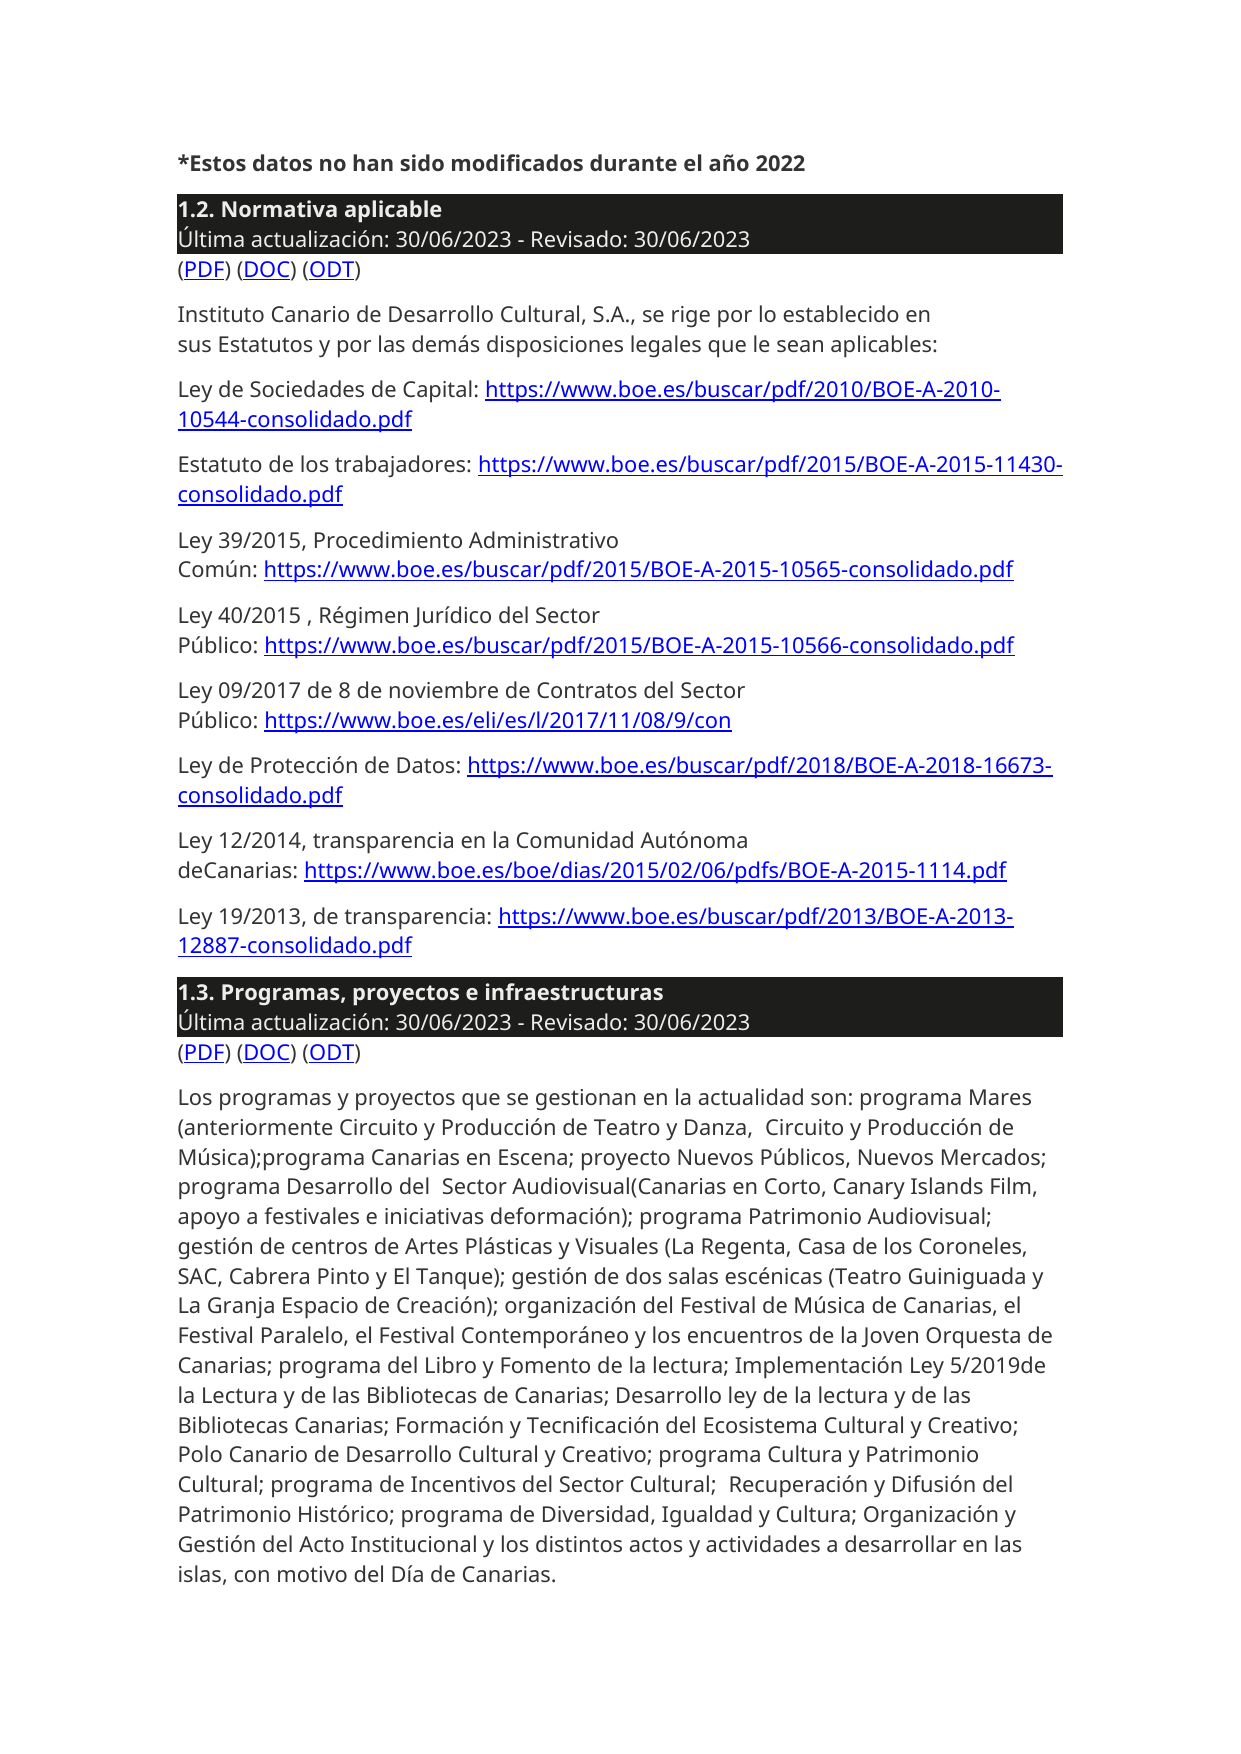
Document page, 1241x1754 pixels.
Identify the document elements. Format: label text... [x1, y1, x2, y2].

text Instituto Canario de Desarrollo Cultural, S.A., se rige por lo establecido en sus Estatutos y por las demás disposiciones legales que le sean aplicables: [177, 299, 1063, 359]
text Última actualización: 30/06/2023 - Revisado: 30/06/2023 [177, 224, 1063, 254]
text Ley 40/2015 , Régimen Jurídico del Sector Público: https://www.boe.es/buscar/pdf/2015/BOE-A-2015-10566-consolidado.pdf [177, 600, 1063, 659]
text Ley 19/2013, de transparencia: https://www.boe.es/buscar/pdf/2013/BOE-A-2013-12887-consolidado.pdf [177, 901, 1063, 960]
text (PDF) (DOC) (ODT) [177, 254, 1063, 283]
text Ley 39/2015, Procedimiento Administrativo Común: https://www.boe.es/buscar/pdf/2015/BOE-A-2015-10565-consolidado.pdf [177, 525, 1063, 584]
text Ley de Sociedades de Capital: https://www.boe.es/buscar/pdf/2010/BOE-A-2010-10544-consolidado.pdf [177, 374, 1063, 434]
text Estatuto de los trabajadores: https://www.boe.es/buscar/pdf/2015/BOE-A-2015-11430-consolidado.pdf [177, 449, 1063, 509]
text Ley 09/2017 de 8 de noviembre de Contratos del Sector Público: https://www.boe.es/eli/es/l/2017/11/08/9/con [177, 675, 1063, 735]
text Ley 12/2014, transparencia en la Comunidad Autónoma deCanarias: https://www.boe.es/boe/dias/2015/02/06/pdfs/BOE-A-2015-1114.pdf [177, 826, 1063, 885]
text Ley de Protección de Datos: https://www.boe.es/buscar/pdf/2018/BOE-A-2018-16673-consolidado.pdf [177, 750, 1063, 810]
text 1.2. Normativa aplicable [177, 194, 1063, 224]
text (PDF) (DOC) (ODT) [177, 1037, 1063, 1066]
text 1.3. Programas, proyectos e infraestructuras [177, 977, 1063, 1007]
text Última actualización: 30/06/2023 - Revisado: 30/06/2023 [177, 1007, 1063, 1037]
text Los programas y proyectos que se gestionan en la actualidad son: programa Mares (anteriormente Circuito y Producción de Teatro y Danza, Circuito y Producción de Música);programa Canarias en Escena; proyecto Nuevos Públicos, Nuevos Mercados; programa Desarrollo del Sector Audiovisual(Canarias en Corto, Canary Islands Film, apoyo a festivales e iniciativas deformación); programa Patrimonio Audiovisual; gestión de centros de Artes Plásticas y Visuales (La Regenta, Casa de los Coroneles, SAC, Cabrera Pinto y El Tanque); gestión de dos salas escénicas (Teatro Guiniguada y La Granja Espacio de Creación); organización del Festival de Música de Canarias, el Festival Paralelo, el Festival Contemporáneo y los encuentros de la Joven Orquesta de Canarias; programa del Libro y Fomento de la lectura; Implementación Ley 5/2019de la Lectura y de las Bibliotecas de Canarias; Desarrollo ley de la lectura y de las Bibliotecas Canarias; Formación y Tecnificación del Ecosistema Cultural y Creativo; Polo Canario de Desarrollo Cultural y Creativo; programa Cultura y Patrimonio Cultural; programa de Incentivos del Sector Cultural; Recuperación y Difusión del Patrimonio Histórico; programa de Diversidad, Igualdad y Cultura; Organización y Gestión del Acto Institucional y los distintos actos y actividades a desarrollar en las islas, con motivo del Día de Canarias. [177, 1082, 1063, 1588]
text *Estos datos no han sido modificados durante el año 2022 [177, 148, 1063, 177]
